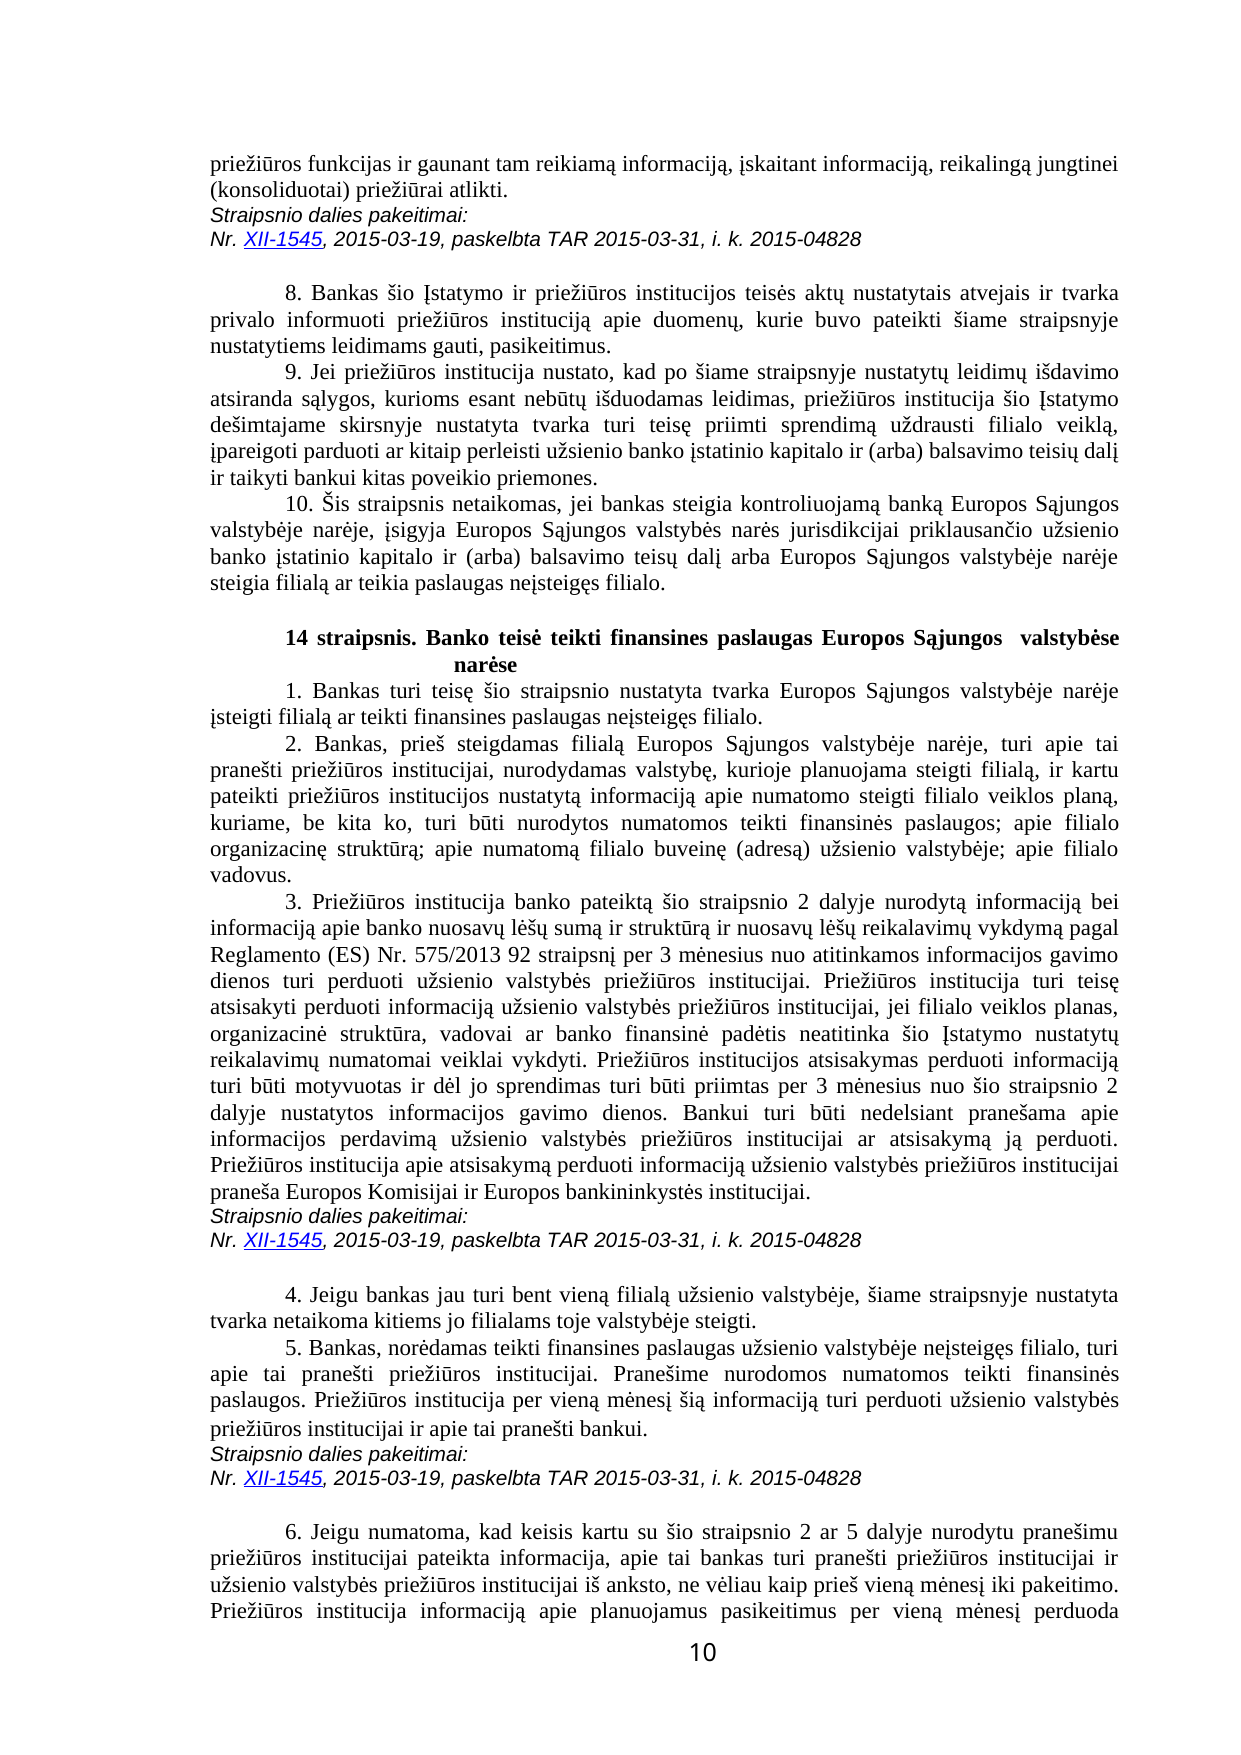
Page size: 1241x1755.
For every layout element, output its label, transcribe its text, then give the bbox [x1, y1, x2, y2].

text priežiūros funkcijas ir gaunant tam reikiamą informaciją, įskaitant informaciją, reikalingą jungtinei (konsoliduotai) priežiūrai atlikti. [210, 150, 1120, 203]
text Nr. XII-1545, 2015-03-19, paskelbta TAR 2015-03-31, i. k. 2015-04828 [210, 1465, 1120, 1489]
text 6. Jeigu numatoma, kad keisis kartu su šio straipsnio 2 ar 5 dalyje nurodytu pranešimu priežiūros institucijai pateikta informacija, apie tai bankas turi pranešti priežiūros institucijai ir užsienio valstybės priežiūros institucijai iš anksto, ne vėliau kaip prieš vieną mėnesį iki pakeitimo. Priežiūros institucija informaciją apie planuojamus pasikeitimus per vieną mėnesį perduoda [210, 1518, 1120, 1623]
text 5. Bankas, norėdamas teikti finansines paslaugas užsienio valstybėje neįsteigęs filialo, turi apie tai pranešti priežiūros institucijai. Pranešime nurodomos numatomos teikti finansinės paslaugos. Priežiūros institucija per vieną mėnesį šią informaciją turi perduoti užsienio valstybės priežiūros institucijai ir apie tai pranešti bankui. [210, 1333, 1120, 1441]
text 1. Bankas turi teisę šio straipsnio nustatyta tvarka Europos Sąjungos valstybėje narėje įsteigti filialą ar teikti finansines paslaugas neįsteigęs filialo. [210, 677, 1120, 730]
text 10. Šis straipsnis netaikomas, jei bankas steigia kontroliuojamą banką Europos Sąjungos valstybėje narėje, įsigyja Europos Sąjungos valstybės narės jurisdikcijai priklausančio užsienio banko įstatinio kapitalo ir (arba) balsavimo teisų dalį arba Europos Sąjungos valstybėje narėje steigia filialą ar teikia paslaugas neįsteigęs filialo. [210, 490, 1120, 596]
text 4. Jeigu bankas jau turi bent vieną filialą užsienio valstybėje, šiame straipsnyje nustatyta tvarka netaikoma kitiems jo filialams toje valstybėje steigti. [210, 1281, 1120, 1333]
text Nr. XII-1545, 2015-03-19, paskelbta TAR 2015-03-31, i. k. 2015-04828 [210, 227, 1120, 251]
text Straipsnio dalies pakeitimai: [210, 1441, 1120, 1465]
text 8. Bankas šio Įstatymo ir priežiūros institucijos teisės aktų nustatytais atvejais ir tvarka privalo informuoti priežiūros instituciją apie duomenų, kurie buvo pateikti šiame straipsnyje nustatytiems leidimams gauti, pasikeitimus. [210, 279, 1120, 358]
text 3. Priežiūros institucija banko pateiktą šio straipsnio 2 dalyje nurodytą informaciją bei informaciją apie banko nuosavų lėšų sumą ir struktūrą ir nuosavų lėšų reikalavimų vykdymą pagal Reglamento (ES) Nr. 575/2013 92 straipsnį per 3 mėnesius nuo atitinkamos informacijos gavimo dienos turi perduoti užsienio valstybės priežiūros institucijai. Priežiūros institucija turi teisę atsisakyti perduoti informaciją užsienio valstybės priežiūros institucijai, jei filialo veiklos planas, organizacinė struktūra, vadovai ar banko finansinė padėtis neatitinka šio Įstatymo nustatytų reikalavimų numatomai veiklai vykdyti. Priežiūros institucijos atsisakymas perduoti informaciją turi būti motyvuotas ir dėl jo sprendimas turi būti priimtas per 3 mėnesius nuo šio straipsnio 2 dalyje nustatytos informacijos gavimo dienos. Bankui turi būti nedelsiant pranešama apie informacijos perdavimą užsienio valstybės priežiūros institucijai ar atsisakymą ją perduoti. Priežiūros institucija apie atsisakymą perduoti informaciją užsienio valstybės priežiūros institucijai praneša Europos Komisijai ir Europos bankininkystės institucijai. [210, 888, 1120, 1204]
text 2. Bankas, prieš steigdamas filialą Europos Sąjungos valstybėje narėje, turi apie tai pranešti priežiūros institucijai, nurodydamas valstybę, kurioje planuojama steigti filialą, ir kartu pateikti priežiūros institucijos nustatytą informaciją apie numatomo steigti filialo veiklos planą, kuriame, be kita ko, turi būti nurodytos numatomos teikti finansinės paslaugos; apie filialo organizacinę struktūrą; apie numatomą filialo buveinę (adresą) užsienio valstybėje; apie filialo vadovus. [210, 730, 1120, 888]
text Straipsnio dalies pakeitimai: [210, 203, 1120, 227]
text Nr. XII-1545, 2015-03-19, paskelbta TAR 2015-03-31, i. k. 2015-04828 [210, 1228, 1120, 1252]
text Straipsnio dalies pakeitimai: [210, 1204, 1120, 1228]
text 14 straipsnis. Banko teisė teikti finansines paslaugas Europos Sąjungos valstybėse narėse [285, 624, 1120, 677]
text 9. Jei priežiūros institucija nustato, kad po šiame straipsnyje nustatytų leidimų išdavimo atsiranda sąlygos, kurioms esant nebūtų išduodamas leidimas, priežiūros institucija šio Įstatymo dešimtajame skirsnyje nustatyta tvarka turi teisę priimti sprendimą uždrausti filialo veiklą, įpareigoti parduoti ar kitaip perleisti užsienio banko įstatinio kapitalo ir (arba) balsavimo teisių dalį ir taikyti bankui kitas poveikio priemones. [210, 358, 1120, 490]
